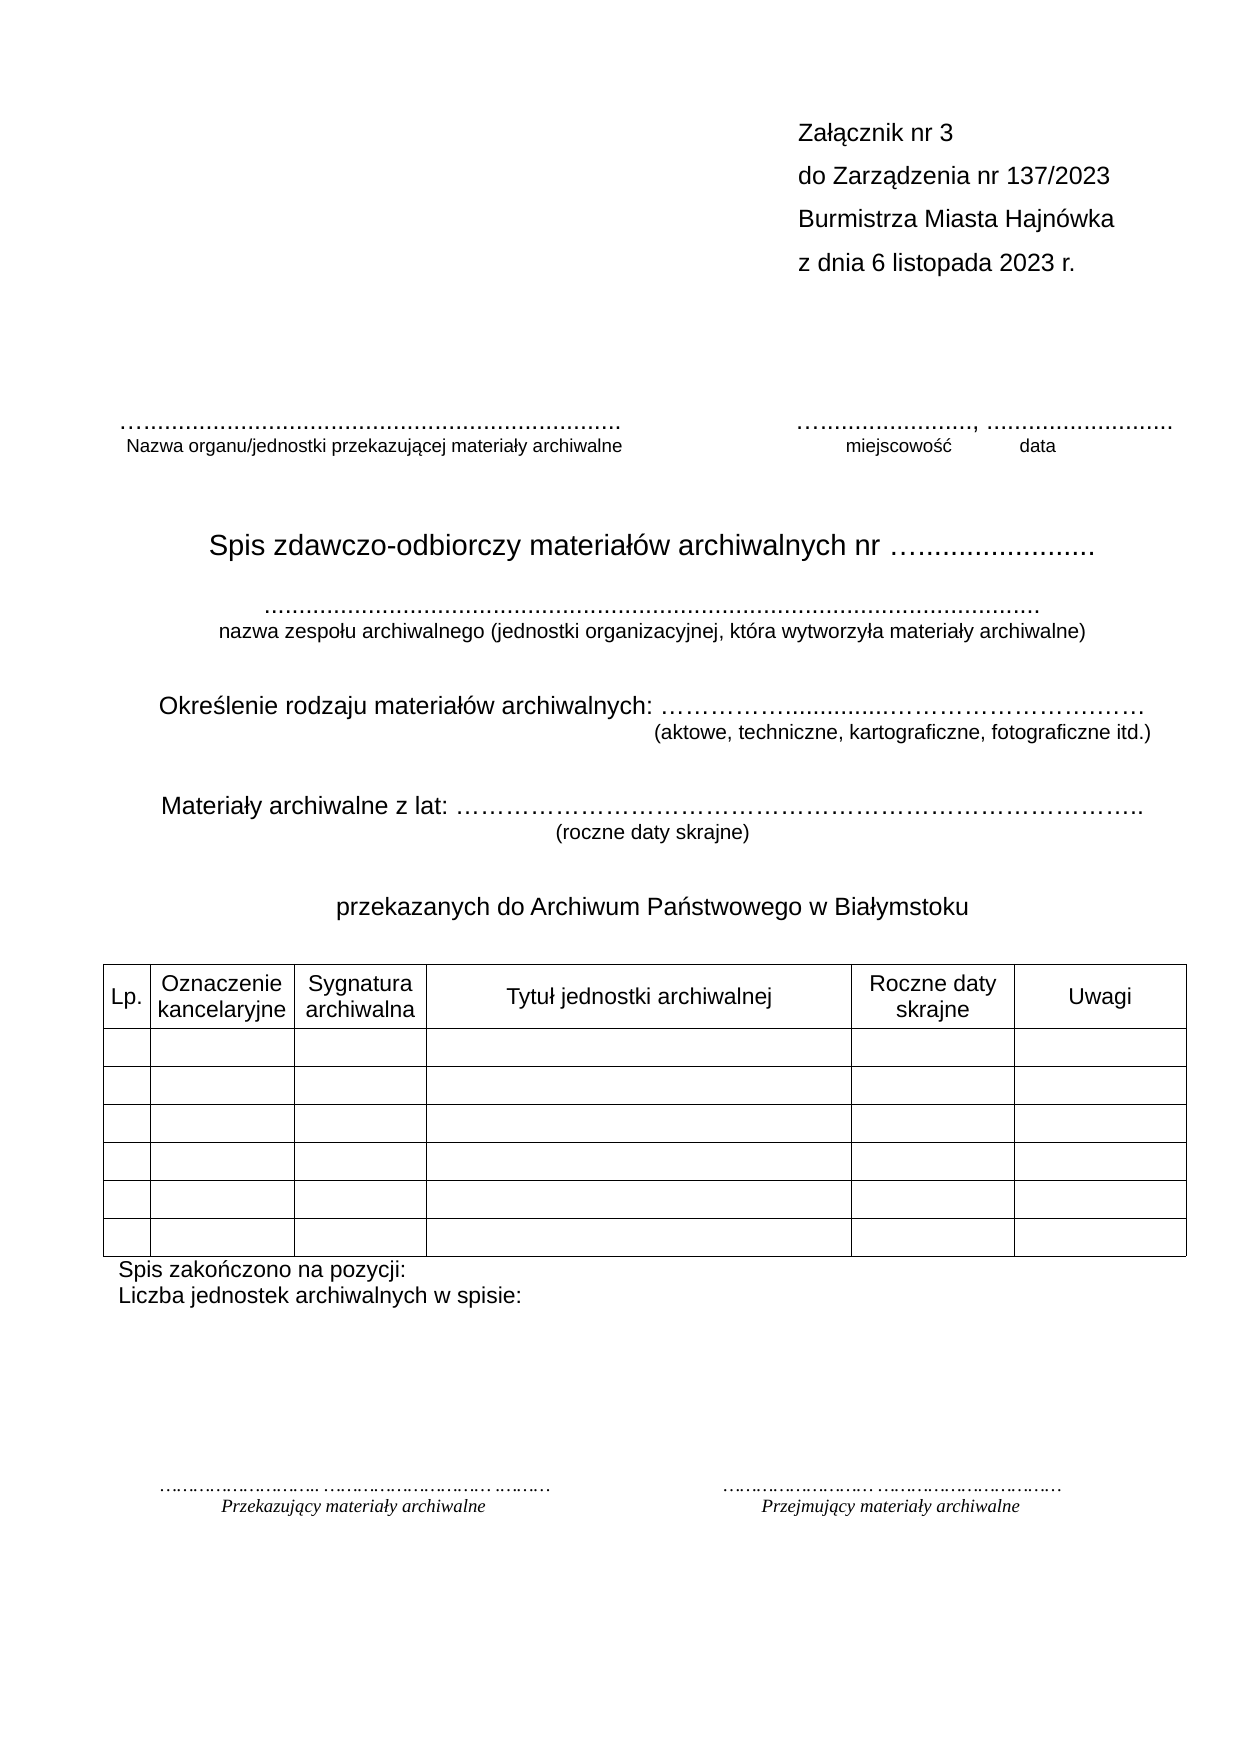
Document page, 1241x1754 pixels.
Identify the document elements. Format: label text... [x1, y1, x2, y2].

table_cell [295, 1067, 426, 1104]
text Materiały archiwalne z lat: ……………………………………………………………………….. [118, 791, 1187, 820]
table_cell [427, 1067, 851, 1104]
table_cell [852, 1029, 1014, 1066]
table_cell [295, 1219, 426, 1256]
table_header Tytuł jednostki archiwalnej [427, 965, 851, 1028]
table_cell [427, 1105, 851, 1142]
table_cell [852, 1067, 1014, 1104]
text ................................................................................................................ [118, 590, 1187, 619]
table_cell [427, 1219, 851, 1256]
table_cell [1015, 1067, 1186, 1104]
table_cell [151, 1181, 294, 1218]
text ……………………….. ………………………… .……… ……………………… …………………………… [118, 1474, 1187, 1495]
text (aktowe, techniczne, kartograficzne, fotograficzne itd.) [118, 719, 1187, 743]
table_cell [852, 1143, 1014, 1180]
table_header Lp. [104, 965, 150, 1028]
table_header Uwagi [1015, 965, 1186, 1028]
table_cell [104, 1219, 150, 1256]
text Nazwa organu/jednostki przekazującej materiały archiwalne miejscowość data [126, 434, 1187, 456]
table_cell [1015, 1029, 1186, 1066]
table_cell [104, 1029, 150, 1066]
table_cell [295, 1181, 426, 1218]
text Określenie rodzaju materiałów archiwalnych: ……………...............…………………….…… [118, 691, 1187, 719]
table_cell [295, 1105, 426, 1142]
table_cell [151, 1219, 294, 1256]
table_cell [1015, 1143, 1186, 1180]
text Liczba jednostek archiwalnych w spisie: [118, 1282, 1187, 1308]
text Spis zdawczo-odbiorczy materiałów archiwalnych nr …...................... [118, 528, 1187, 561]
subtitle z dnia 6 listopada 2023 r. [118, 247, 1187, 276]
table_cell [427, 1029, 851, 1066]
table_cell [852, 1219, 1014, 1256]
table_cell [852, 1181, 1014, 1218]
table_header Oznaczenie kancelaryjne [151, 965, 294, 1028]
subtitle Załącznik nr 3 [118, 118, 1187, 147]
text przekazanych do Archiwum Państwowego w Białymstoku [118, 892, 1187, 921]
table_cell [427, 1181, 851, 1218]
text nazwa zespołu archiwalnego (jednostki organizacyjnej, która wytworzyła materiały archiwalne) [118, 619, 1187, 643]
table_cell [151, 1067, 294, 1104]
table_cell [104, 1181, 150, 1218]
table_cell [1015, 1181, 1186, 1218]
table_cell [1015, 1219, 1186, 1256]
table_cell [427, 1143, 851, 1180]
table_cell [151, 1029, 294, 1066]
table_cell [295, 1029, 426, 1066]
table_cell [852, 1105, 1014, 1142]
text Przekazujący materiały archiwalne Przejmujący materiały archiwalne [118, 1495, 1187, 1517]
table_cell [151, 1143, 294, 1180]
table_cell [1015, 1105, 1186, 1142]
text (roczne daty skrajne) [118, 820, 1187, 844]
table_cell [104, 1105, 150, 1142]
text Spis zakończono na pozycji: [118, 1256, 1187, 1282]
table_header Roczne daty skrajne [852, 965, 1014, 1028]
table_cell [295, 1143, 426, 1180]
text …..................................................................... …......................, ........................... [118, 406, 1187, 434]
table_cell [104, 1067, 150, 1104]
table_header Sygnatura archiwalna [295, 965, 426, 1028]
table_cell [104, 1143, 150, 1180]
subtitle do Zarządzenia nr 137/2023 [118, 161, 1187, 190]
table_cell [151, 1105, 294, 1142]
subtitle Burmistrza Miasta Hajnówka [118, 204, 1187, 233]
